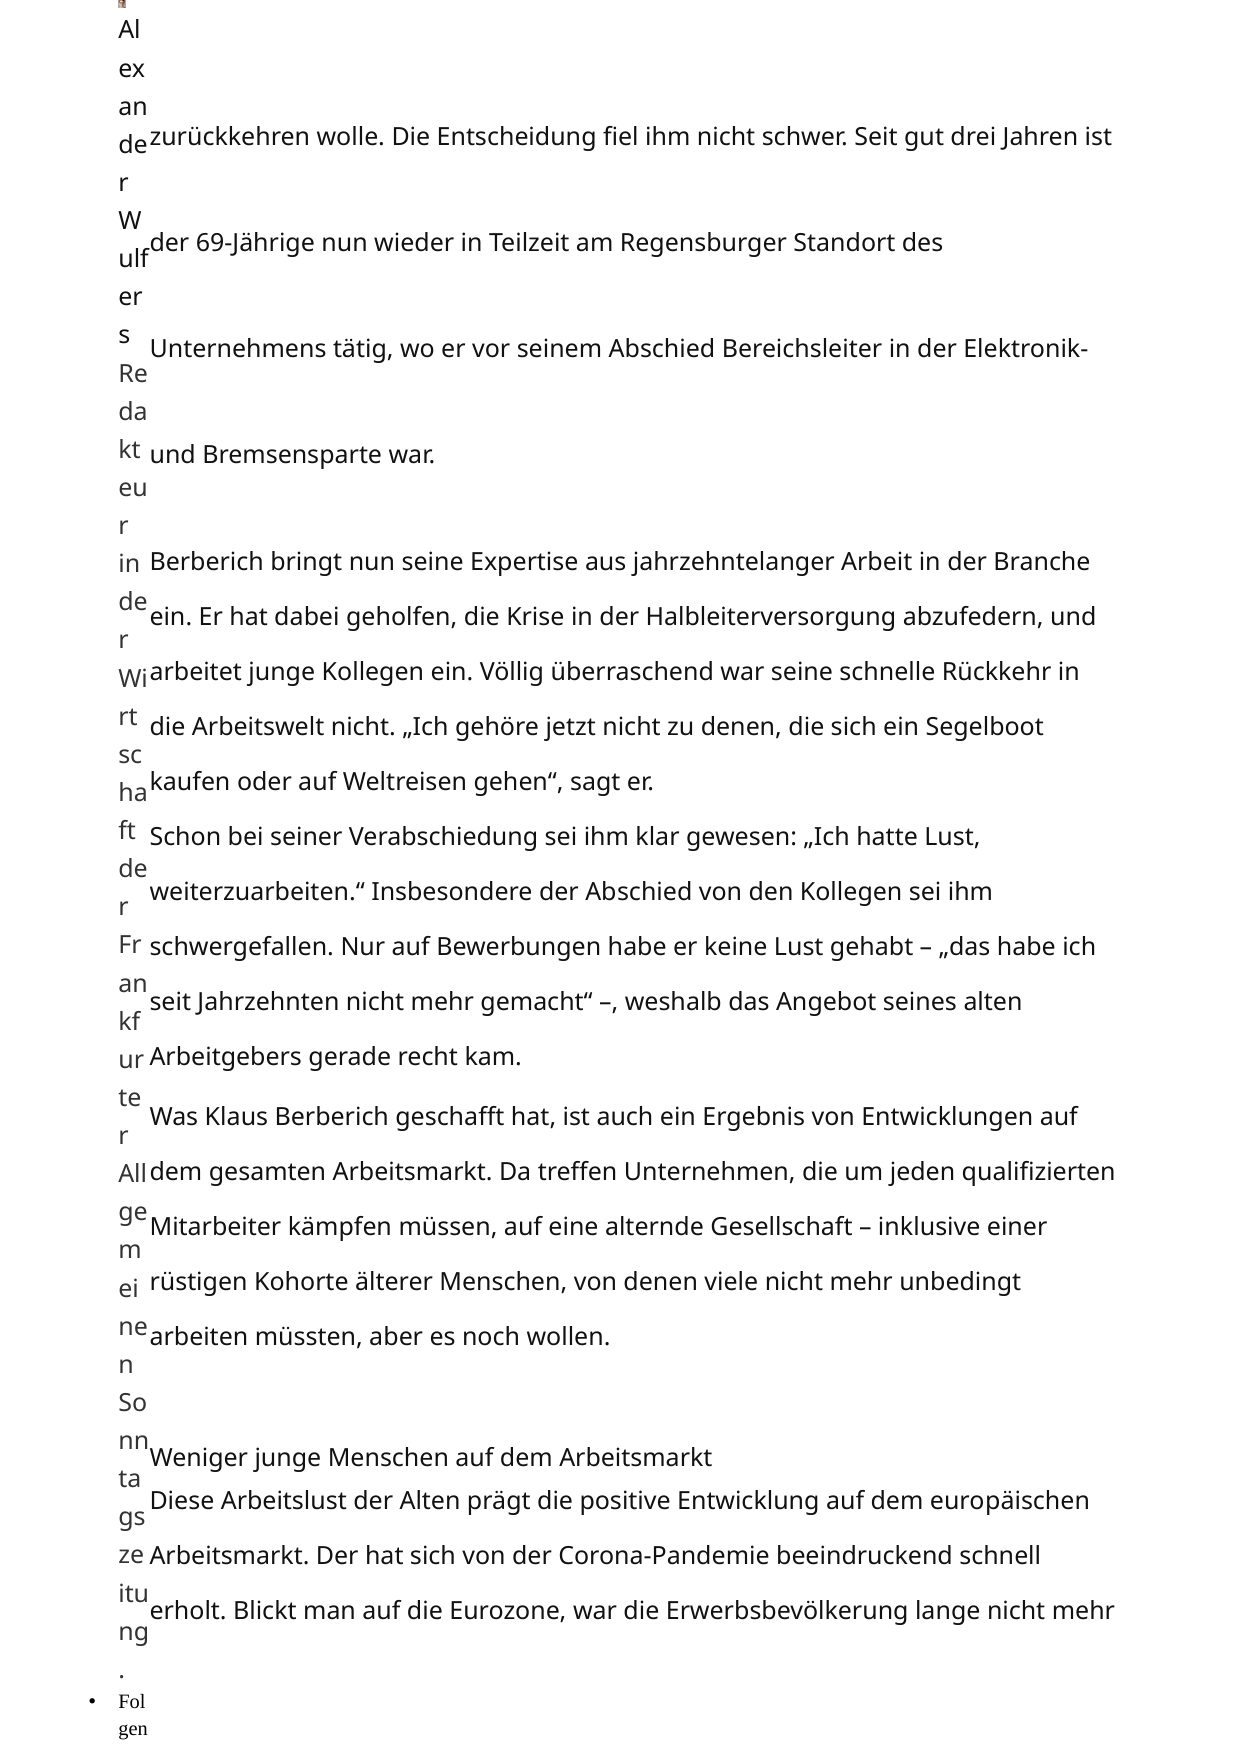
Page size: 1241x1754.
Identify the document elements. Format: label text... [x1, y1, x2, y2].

list Folgen [118, 1689, 149, 1740]
text Schon bei seiner Verabschiedung sei ihm klar gewesen: „Ich hatte Lust, weiterzuarbeiten.“ Insbesondere der Ab­schied von den Kollegen sei ihm schwergefallen. Nur auf Bewerbungen habe er keine Lust gehabt – „das habe ich seit Jahrzehnten nicht mehr gemacht“ –, weshalb das Angebot seines alten Arbeitgebers gerade recht kam. [149, 819, 1122, 1073]
text Was Klaus Berberich geschafft hat, ist auch ein Ergebnis von Entwicklungen auf dem gesamten Arbeitsmarkt. Da treffen Unternehmen, die um jeden qualifizierten Mitarbeiter kämpfen müssen, auf eine alternde Gesellschaft – inklusive einer rüstigen Kohorte älterer Menschen, von denen viele nicht mehr unbedingt arbeiten müssten, aber es noch wollen. [149, 1098, 1122, 1353]
text Alexander Wulfers [118, 12, 149, 351]
text Diese Arbeitslust der Alten prägt die positive Entwicklung auf dem euro­päischen Arbeitsmarkt. Der hat sich von der Corona-Pandemie beeindruckend schnell erholt. Blickt man auf die Eurozone, war die Erwerbsbevölkerung lange nicht mehr [149, 1483, 1122, 1627]
text Redakteur in der Wirtschaft der Frankfurter Allgemeinen Sonntagszeitung. [118, 355, 149, 1686]
picture [118, 0, 126, 8]
text Berberich bringt nun seine Expertise aus jahrzehntelanger Arbeit in der Branche ein. Er hat dabei geholfen, die Krise in der Halbleiterversorgung abzufedern, und arbeitet junge Kollegen ein. Völlig überraschend war seine schnelle Rückkehr in die Arbeitswelt nicht. „Ich gehöre jetzt nicht zu denen, die sich ein Segelboot kaufen oder auf Weltreisen gehen“, sagt er. [149, 543, 1122, 798]
text zurückkehren wolle. Die Entscheidung fiel ihm nicht schwer. Seit gut drei Jahren ist der 69-Jährige nun wieder in Teilzeit am Regensburger Standort des Unternehmens tätig, wo er vor seinem Abschied Bereichsleiter in der Elektronik- und Bremsensparte war. [149, 118, 1122, 471]
subtitle Weniger junge Menschen auf dem Arbeitsmarkt [149, 1440, 1122, 1474]
